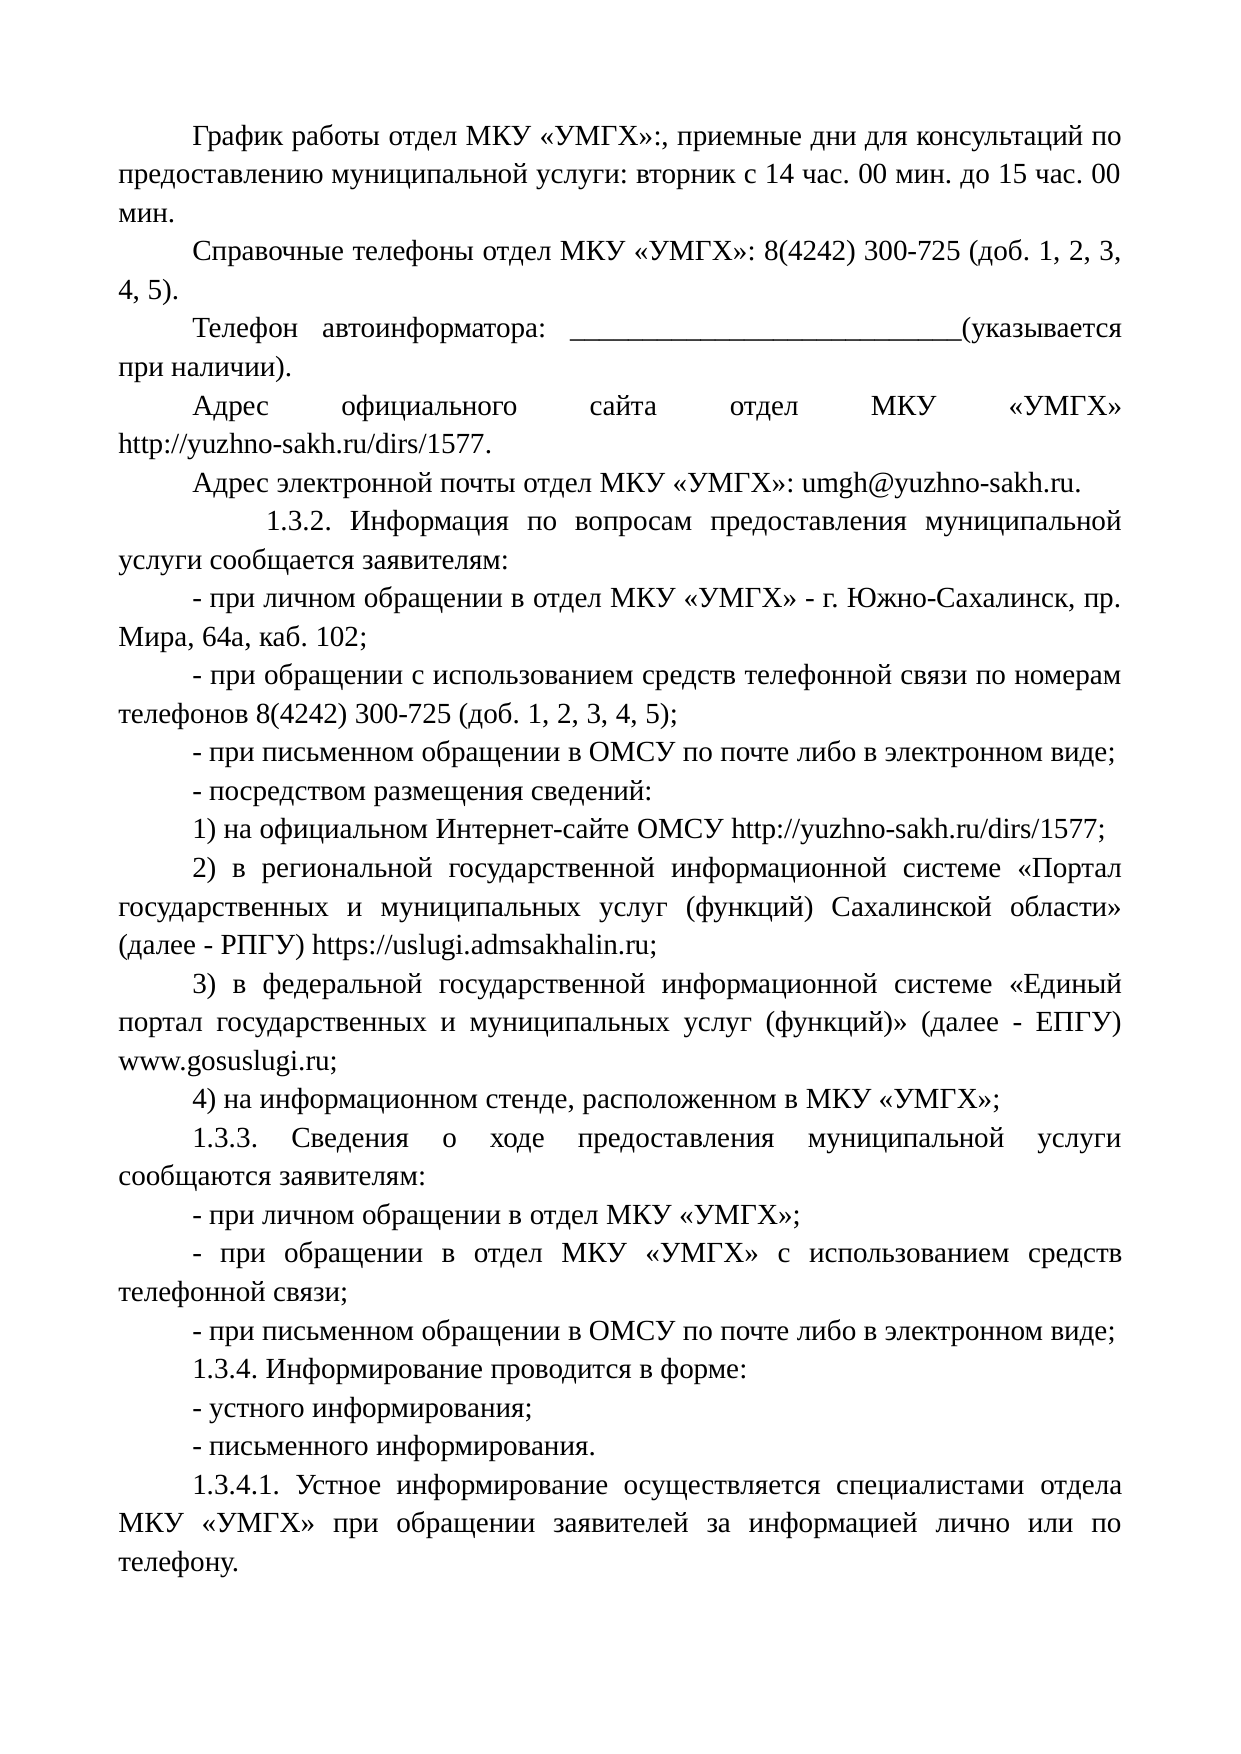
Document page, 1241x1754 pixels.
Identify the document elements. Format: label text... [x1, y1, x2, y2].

text График работы отдел МКУ «УМГХ»:, приемные дни для консультаций по предоставлению муниципальной услуги: вторник с 14 час. 00 мин. до 15 час. 00 мин. [118, 118, 1122, 229]
text - устного информирования; [118, 1390, 1122, 1423]
text Телефон автоинформатора: ___________________________(указывается при наличии). [118, 311, 1122, 383]
text 1.3.3. Сведения о ходе предоставления муниципальной услуги сообщаются заявителям: [118, 1120, 1122, 1192]
text 1) на официальном Интернет-сайте ОМСУ http://yuzhno-sakh.ru/dirs/1577; [118, 812, 1122, 845]
text 1.3.4. Информирование проводится в форме: [118, 1351, 1122, 1385]
text - при личном обращении в отдел МКУ «УМГХ»; [118, 1197, 1122, 1231]
text Справочные телефоны отдел МКУ «УМГХ»: 8(4242) 300-725 (доб. 1, 2, 3, 4, 5). [118, 234, 1122, 306]
text - при личном обращении в отдел МКУ «УМГХ» - г. Южно-Сахалинск, пр. Мира, 64а, каб. 102; [118, 581, 1122, 653]
text 4) на информационном стенде, расположенном в МКУ «УМГХ»; [118, 1082, 1122, 1115]
text - при обращении в отдел МКУ «УМГХ» с использованием средств телефонной связи; [118, 1236, 1122, 1308]
text 2) в региональной государственной информационной системе «Портал государственных и муниципальных услуг (функций) Сахалинской области» (далее - РПГУ) https://uslugi.admsakhalin.ru; [118, 850, 1122, 961]
text - при обращении с использованием средств телефонной связи по номерам телефонов 8(4242) 300-725 (доб. 1, 2, 3, 4, 5); [118, 658, 1122, 730]
text - при письменном обращении в ОМСУ по почте либо в электронном виде; [118, 1313, 1122, 1346]
text Адрес электронной почты отдел МКУ «УМГХ»: umgh@yuzhno-sakh.ru. [118, 465, 1122, 498]
text - при письменном обращении в ОМСУ по почте либо в электронном виде; [118, 735, 1122, 768]
text 3) в федеральной государственной информационной системе «Единый портал государственных и муниципальных услуг (функций)» (далее - ЕПГУ) www.gosuslugi.ru; [118, 966, 1122, 1077]
text 1.3.2. Информация по вопросам предоставления муниципальной услуги сообщается заявителям: [118, 503, 1122, 576]
text 1.3.4.1. Устное информирование осуществляется специалистами отдела МКУ «УМГХ» при обращении заявителей за информацией лично или по телефону. [118, 1467, 1122, 1578]
text - письменного информирования. [118, 1428, 1122, 1462]
text - посредством размещения сведений: [118, 773, 1122, 807]
text Адрес официального сайта отдел МКУ «УМГХ» http://yuzhno-sakh.ru/dirs/1577. [118, 388, 1122, 460]
